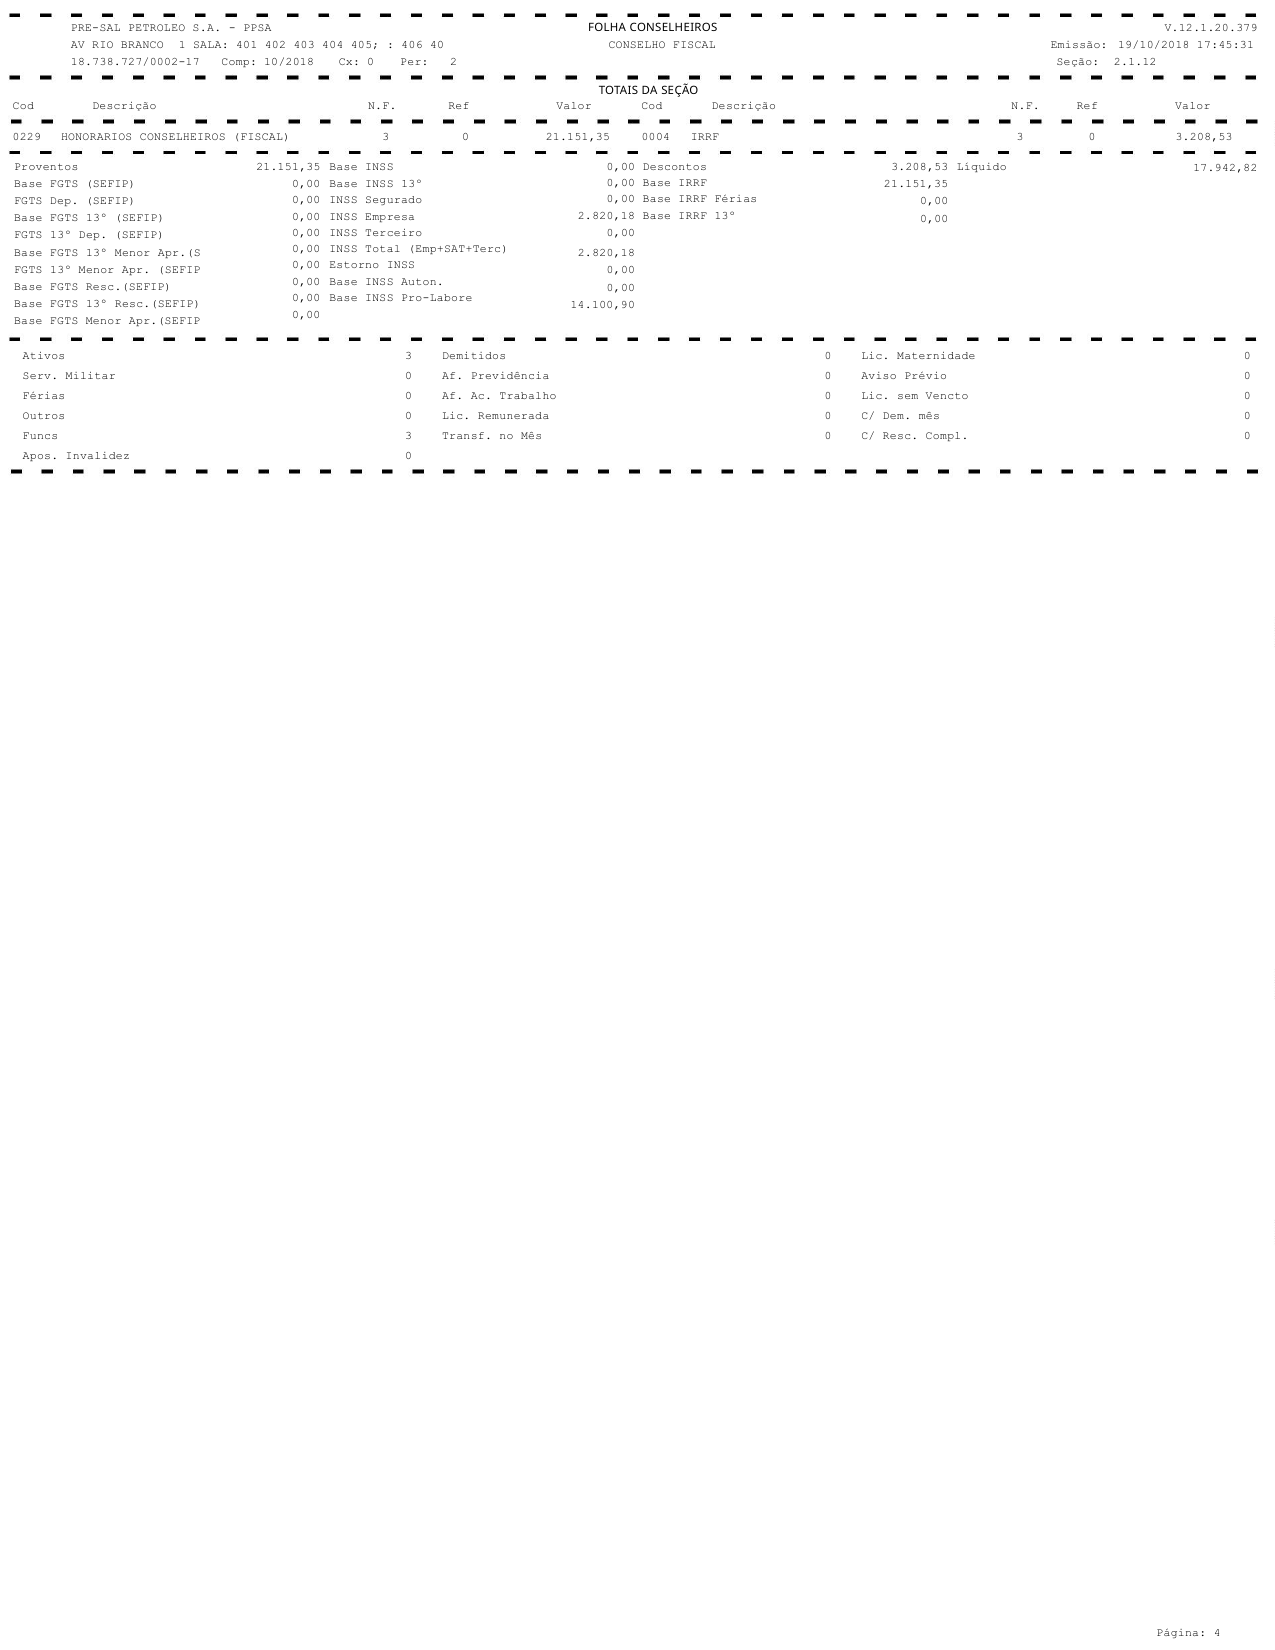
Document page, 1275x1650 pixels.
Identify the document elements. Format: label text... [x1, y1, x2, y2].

text 2.820,18 Base IRRF 13º [578, 208, 782, 222]
text Af. Ac. Trabalho [442, 388, 574, 402]
text C/ Resc. Compl. [861, 428, 986, 442]
text AV RIO BRANCO 1 SALA: 401 402 403 404 405; : 406 40 [71, 37, 469, 51]
text Base FGTS 13º Resc.(SEFIP) [14, 296, 226, 310]
text 0 [12, 129, 37, 143]
text Descrição [92, 98, 174, 112]
text 3.208,53 Líquido [891, 159, 1025, 173]
text 0 [405, 388, 429, 402]
text HONORARIOS CONSELHEIROS (FISCAL) [61, 129, 316, 143]
text 0 [405, 408, 429, 422]
text Lic. Remunerada [442, 408, 574, 422]
text 2.820,18 [578, 246, 652, 259]
text Seção: 2.1.12 [1056, 54, 1174, 68]
text 0,00 [606, 263, 652, 277]
text Base FGTS (SEFIP) [14, 177, 154, 190]
text Per: [400, 54, 446, 68]
text Outros [22, 408, 83, 422]
text IRRF [691, 129, 736, 143]
text 0 [405, 368, 429, 382]
text Cx: 0 [338, 54, 389, 68]
text 0,00 [606, 280, 652, 294]
text 0 [1244, 428, 1268, 442]
text 0,00 INSS Segurado [292, 193, 534, 206]
text Valor [1175, 98, 1228, 112]
text Lic. sem Vencto [861, 388, 986, 402]
text 1 [71, 54, 78, 68]
text Página: 4 [1156, 1626, 1237, 1639]
text Lic. Maternidade [861, 348, 993, 362]
text Serv. Militar [22, 368, 133, 382]
text 0 [824, 428, 849, 442]
text 0004 [641, 129, 687, 143]
text 3.208,53 [1175, 129, 1250, 143]
text Ref [448, 98, 487, 112]
text 21.151,35 [884, 177, 1025, 190]
text 0,00 INSS Total (Emp+SAT+Terc) [292, 242, 534, 255]
text 3 [1016, 129, 1057, 143]
text FGTS 13º Dep. (SEFIP) [14, 228, 226, 242]
text PRE-SAL PETROLEO S.A. - PPSA [71, 20, 297, 34]
text V.12.1.20.379 [1164, 20, 1275, 34]
text 0 [824, 408, 849, 422]
text Base FGTS 13º Menor Apr.(S [14, 245, 226, 259]
text FOLHA CONSELHEIROS [588, 20, 737, 34]
text Valor [556, 98, 609, 112]
text Cod [12, 98, 58, 112]
text 3 [405, 348, 429, 362]
text 0 [1244, 348, 1268, 362]
text Funcs [22, 428, 76, 442]
text 0 [824, 348, 849, 362]
text N.F. [1011, 98, 1057, 112]
text Emissão: [1050, 37, 1118, 51]
text 17.942,82 [1193, 160, 1275, 174]
text 0 [462, 129, 487, 143]
text 0,00 INSS Terceiro [292, 225, 534, 239]
text 0 [405, 448, 429, 462]
text 0,00 Descontos [606, 159, 782, 173]
picture [0, 0, 1275, 1650]
text 21.151,35 Base INSS [256, 159, 414, 173]
text Ref [1076, 98, 1115, 112]
text 0 [1244, 408, 1268, 422]
text Transf. no Mês [442, 428, 574, 442]
text Base FGTS Menor Apr.(SEFIP [14, 313, 226, 327]
text 0,00 Base INSS Pro-Labore [292, 290, 534, 304]
text 0,00 [920, 212, 966, 225]
text 0,00 Base IRRF [606, 176, 782, 189]
text 0,00 INSS Empresa [292, 209, 534, 223]
text FGTS Dep. (SEFIP) [14, 194, 154, 207]
text TOTAIS DA SEÇÃO [598, 84, 723, 97]
text C/ Dem. mês [861, 408, 986, 422]
text 2 [450, 54, 474, 68]
text 0,00 Base INSS 13º [292, 177, 534, 190]
text Comp: 10/2018 [221, 54, 329, 68]
text Base FGTS Resc.(SEFIP) [14, 279, 226, 293]
text Base FGTS 13º (SEFIP) [14, 211, 226, 224]
text 0,00 [292, 307, 534, 321]
text 0,00 Base IRRF Férias [606, 192, 782, 206]
text 0 [824, 368, 849, 382]
text 8.738.727/0002-17 [78, 54, 218, 68]
text Cod [641, 98, 680, 112]
text Férias [22, 388, 133, 402]
text 3 [382, 129, 406, 143]
text 0,00 Base INSS Auton. [292, 274, 534, 288]
text Af. Previdência [442, 368, 574, 382]
text Aviso Prévio [861, 368, 993, 382]
text CONSELHO FISCAL [608, 37, 733, 51]
text 229 [37, 129, 58, 143]
text 21.151,35 [546, 129, 627, 143]
text N.F. [368, 98, 414, 112]
text 0,00 Estorno INSS [292, 258, 534, 271]
text 0 [824, 388, 849, 402]
text Descrição [711, 98, 793, 112]
text Demitidos [442, 348, 524, 362]
text 3 [405, 428, 429, 442]
text 0,00 [606, 225, 782, 239]
text 0 [1088, 129, 1115, 143]
text 0 [1244, 368, 1268, 382]
text 0,00 [920, 194, 1025, 207]
text Proventos [14, 159, 96, 173]
text 19/10/2018 17:45:31 [1118, 37, 1275, 51]
text 0 [1244, 388, 1268, 402]
text Ativos [22, 348, 83, 362]
text FGTS 13º Menor Apr. (SEFIP [14, 262, 226, 276]
text 14.100,90 [570, 297, 652, 311]
text Apos. Invalidez [22, 448, 147, 462]
